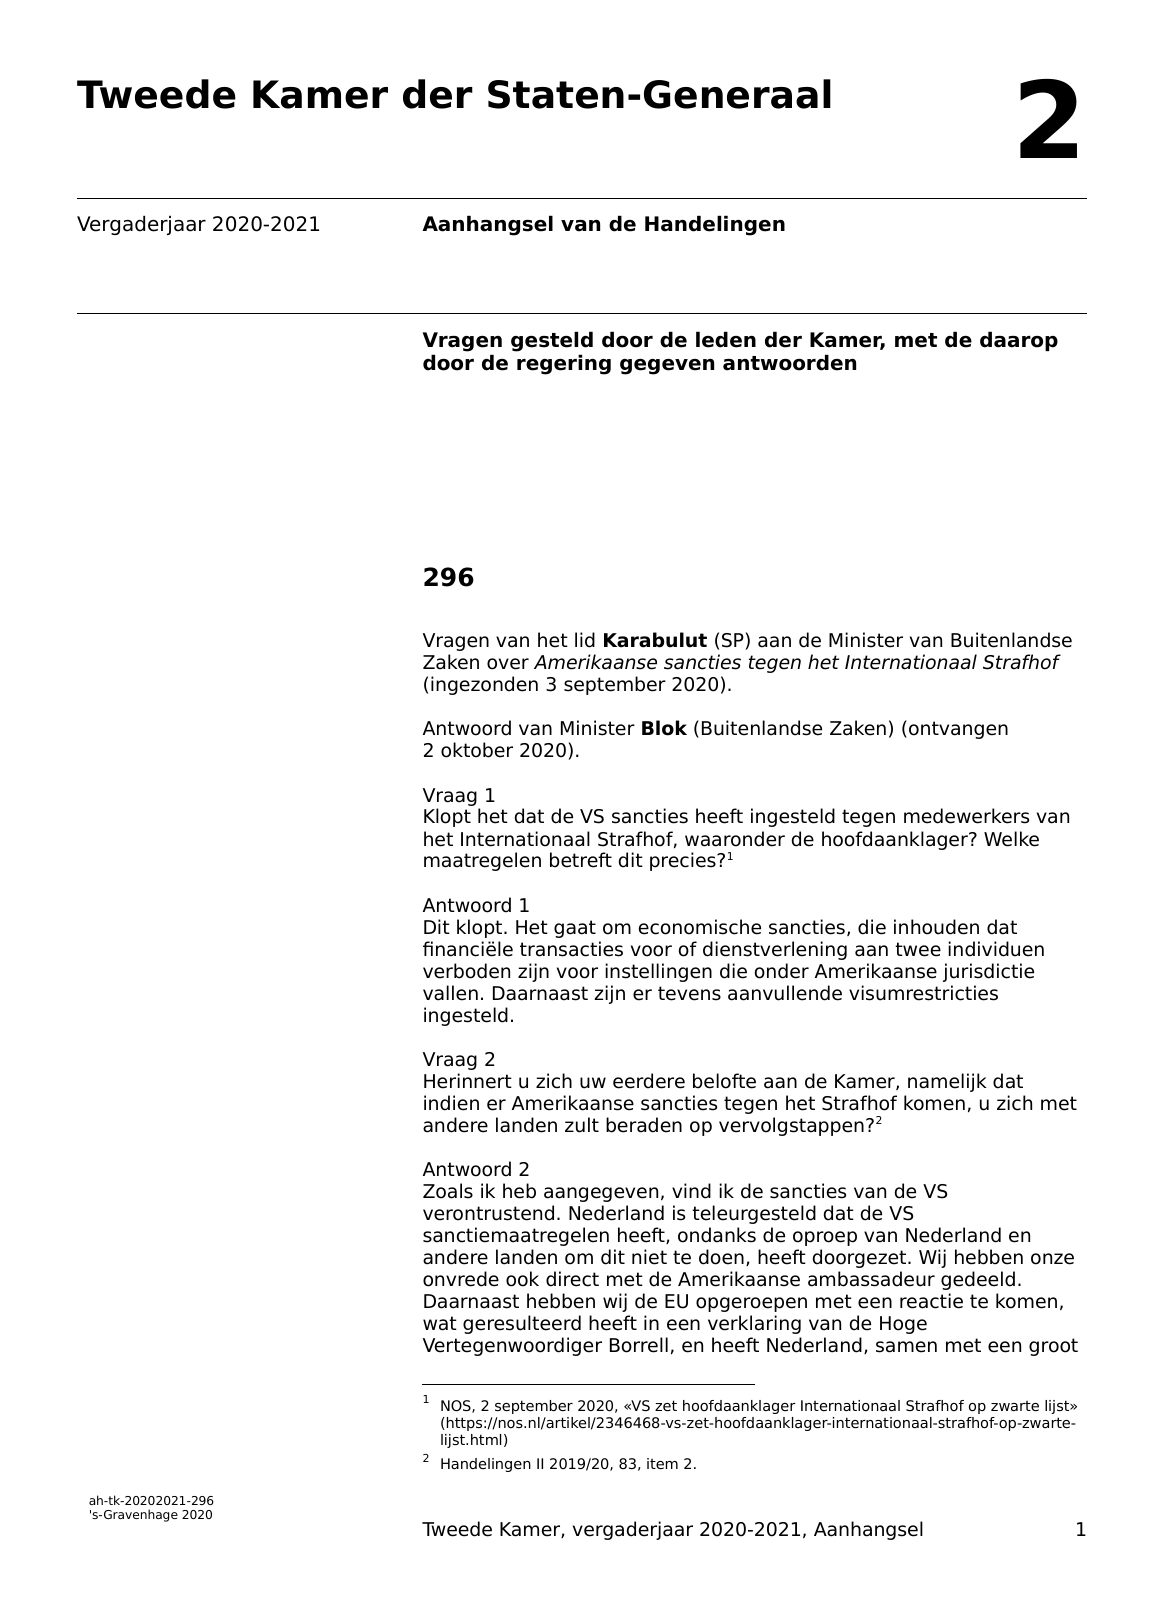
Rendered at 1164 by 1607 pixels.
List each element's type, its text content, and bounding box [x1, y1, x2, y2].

text Antwoord 1 [422, 894, 1087, 917]
text Herinnert u zich uw eerdere belofte aan de Kamer, namelijk dat indien er Amerikaanse sancties tegen het Strafhof komen, u zich met andere landen zult beraden op vervolgstappen? [422, 1071, 1087, 1137]
text Vraag 2 [422, 1049, 1087, 1071]
table_cell Vragen gesteld door de leden der Kamer, met de daarop door de regering gegeven antwoorden [422, 314, 1087, 375]
text Antwoord 2 [422, 1159, 1087, 1181]
table_cell Vergaderjaar 2020-2021 [77, 199, 422, 313]
text 296 [422, 563, 1087, 592]
table_cell [77, 314, 422, 375]
text Dit klopt. Het gaat om economische sancties, die inhouden dat financiële transacties voor of dienstverlening aan twee individuen verboden zijn voor instellingen die onder Amerikaanse jurisdictie vallen. Daarnaast zijn er tevens aanvullende visumrestricties ingesteld. [422, 917, 1087, 1026]
text Antwoord van Minister Blok (Buitenlandse Zaken) (ontvangen 2 oktober 2020). [422, 718, 1087, 762]
text Klopt het dat de VS sancties heeft ingesteld tegen medewerkers van het Internationaal Strafhof, waaronder de hoofdaanklager? Welke maatregelen betreft dit precies? [422, 806, 1087, 872]
text Vragen van het lid Karabulut (SP) aan de Minister van Buitenlandse Zaken over Amerikaanse sancties tegen het Internationaal Strafhof (ingezonden 3 september 2020). [422, 630, 1087, 696]
table_header Tweede Kamer der Staten-Generaal [77, 59, 886, 198]
text ah-tk-20202021-296 [88, 1494, 323, 1508]
text Handelingen II 2019/20, 83, item 2. [422, 1452, 1087, 1474]
table_cell Aanhangsel van de Handelingen [422, 199, 1087, 313]
text Zoals ik heb aangegeven, vind ik de sancties van de VS verontrustend. Nederland is teleurgesteld dat de VS sanctiemaatregelen heeft, ondanks de oproep van Nederland en andere landen om dit niet te doen, heeft doorgezet. Wij hebben onze onvrede ook direct met de Amerikaanse ambassadeur gedeeld. Daarnaast hebben wij de EU opgeroepen met een reactie te komen, wat geresulteerd heeft in een verklaring van de Hoge Vertegenwoordiger Borrell, en heeft Nederland, samen met een groot [422, 1181, 1087, 1357]
text 's-Gravenhage 2020 [88, 1508, 323, 1522]
text NOS, 2 september 2020, «VS zet hoofdaanklager Internationaal Strafhof op zwarte lijst» (https://nos.nl/artikel/2346468-vs-zet-hoofdaanklager-internationaal-strafhof-op-zwarte-lijst.html) [422, 1393, 1087, 1449]
text Vraag 1 [422, 784, 1087, 806]
table_header 2 [886, 59, 1087, 198]
